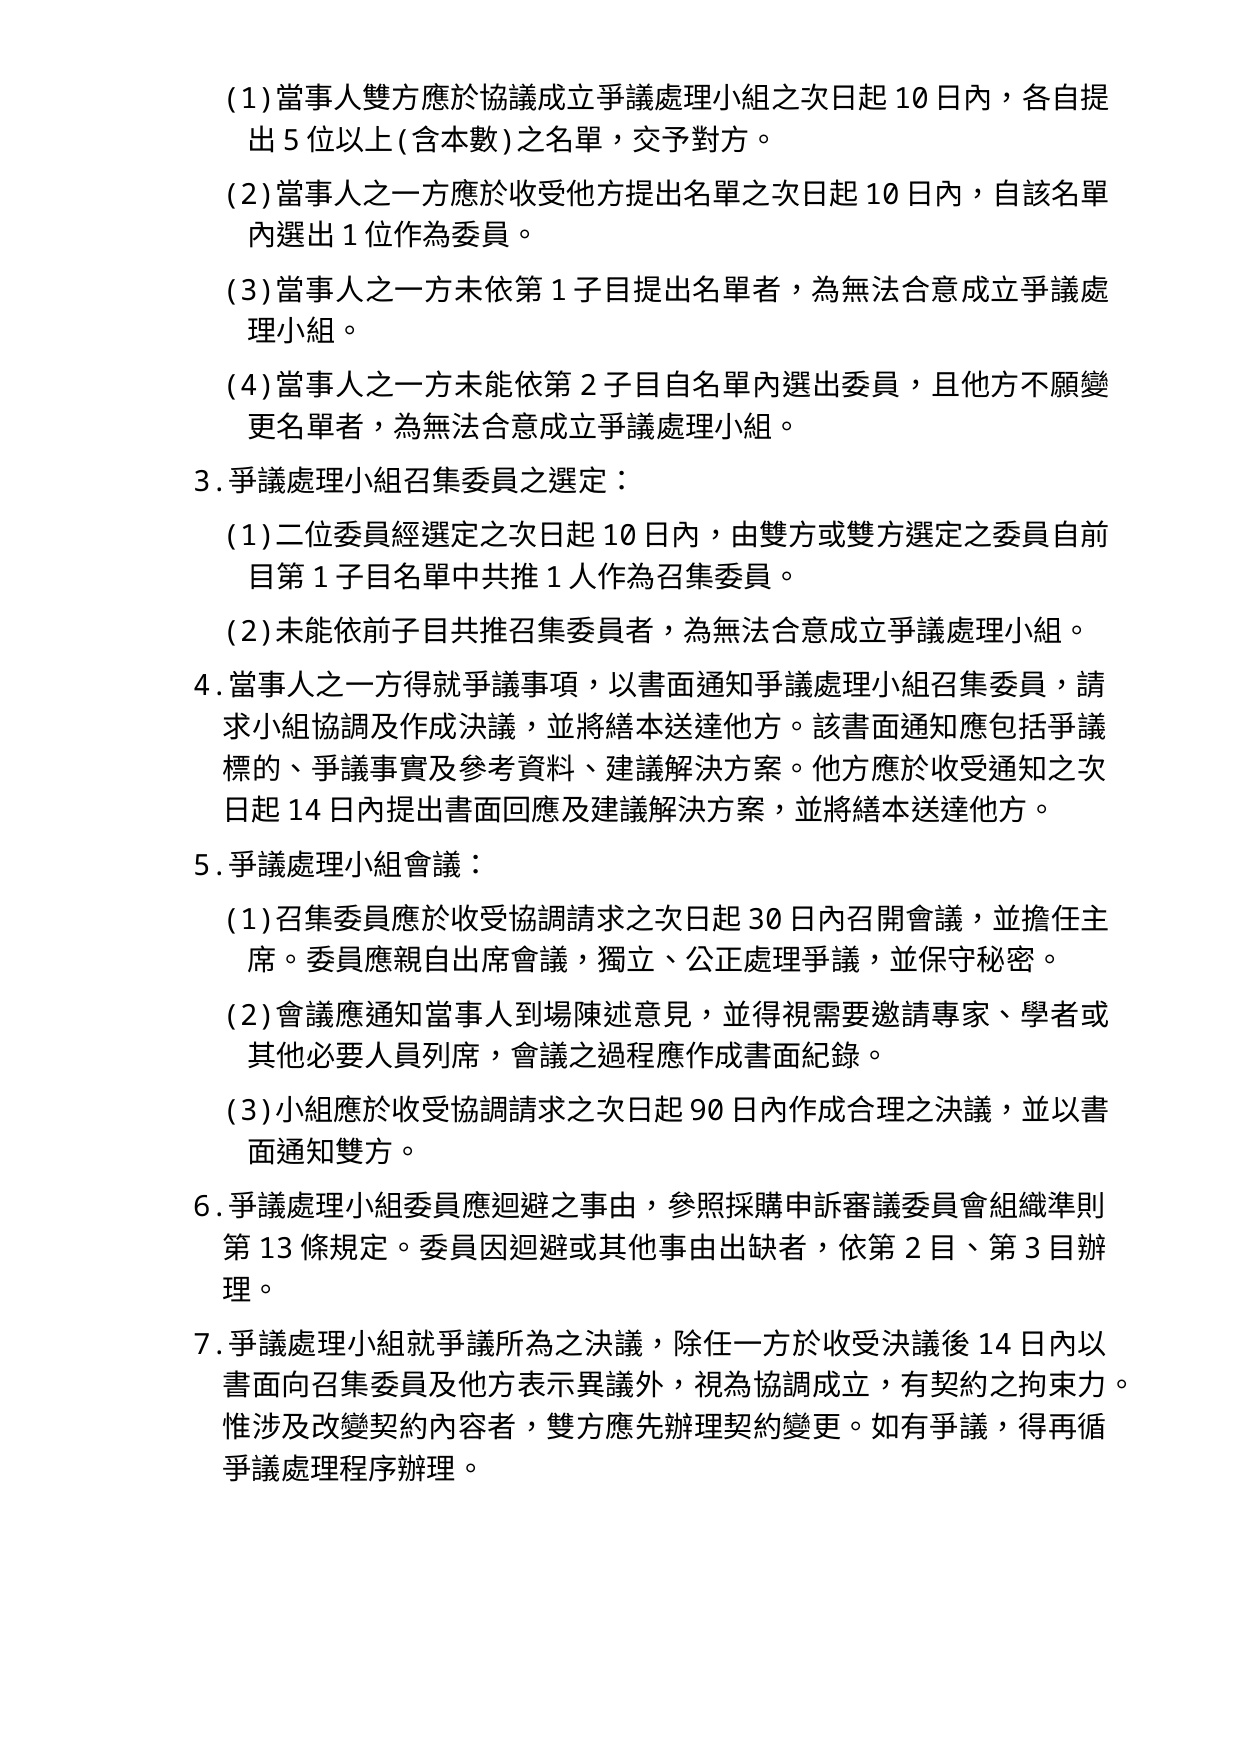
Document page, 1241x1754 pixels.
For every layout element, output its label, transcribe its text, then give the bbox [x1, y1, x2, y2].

text (2)會議應通知當事人到場陳述意見，並得視需要邀請專家、學者或其他必要人員列席，會議之過程應作成書面紀錄。 [222, 992, 1109, 1075]
text (3)小組應於收受協調請求之次日起90日內作成合理之決議，並以書面通知雙方。 [222, 1087, 1109, 1171]
text 5.爭議處理小組會議： [193, 842, 1107, 883]
text (1)二位委員經選定之次日起10日內，由雙方或雙方選定之委員自前目第1子目名單中共推1人作為召集委員。 [222, 512, 1109, 596]
text (4)當事人之一方未能依第2子目自名單內選出委員，且他方不願變更名單者，為無法合意成立爭議處理小組。 [222, 362, 1109, 446]
text (1)召集委員應於收受協調請求之次日起30日內召開會議，並擔任主席。委員應親自出席會議，獨立、公正處理爭議，並保守秘密。 [222, 896, 1109, 979]
text 7.爭議處理小組就爭議所為之決議，除任一方於收受決議後14日內以書面向召集委員及他方表示異議外，視為協調成立，有契約之拘束力。惟涉及改變契約內容者，雙方應先辦理契約變更。如有爭議，得再循爭議處理程序辦理。 [193, 1321, 1107, 1487]
text 4.當事人之一方得就爭議事項，以書面通知爭議處理小組召集委員，請求小組協調及作成決議，並將繕本送達他方。該書面通知應包括爭議標的、爭議事實及參考資料、建議解決方案。他方應於收受通知之次日起14日內提出書面回應及建議解決方案，並將繕本送達他方。 [193, 662, 1107, 829]
text (3)當事人之一方未依第1子目提出名單者，為無法合意成立爭議處理小組。 [222, 267, 1109, 350]
text (2)未能依前子目共推召集委員者，為無法合意成立爭議處理小組。 [222, 608, 1109, 650]
text 3.爭議處理小組召集委員之選定： [193, 458, 1107, 500]
text (1)當事人雙方應於協議成立爭議處理小組之次日起10日內，各自提出5位以上(含本數)之名單，交予對方。 [222, 75, 1109, 158]
text (2)當事人之一方應於收受他方提出名單之次日起10日內，自該名單內選出1位作為委員。 [222, 171, 1109, 254]
text 6.爭議處理小組委員應迴避之事由，參照採購申訴審議委員會組織準則第13條規定。委員因迴避或其他事由出缺者，依第2目、第3目辦理。 [193, 1183, 1107, 1308]
